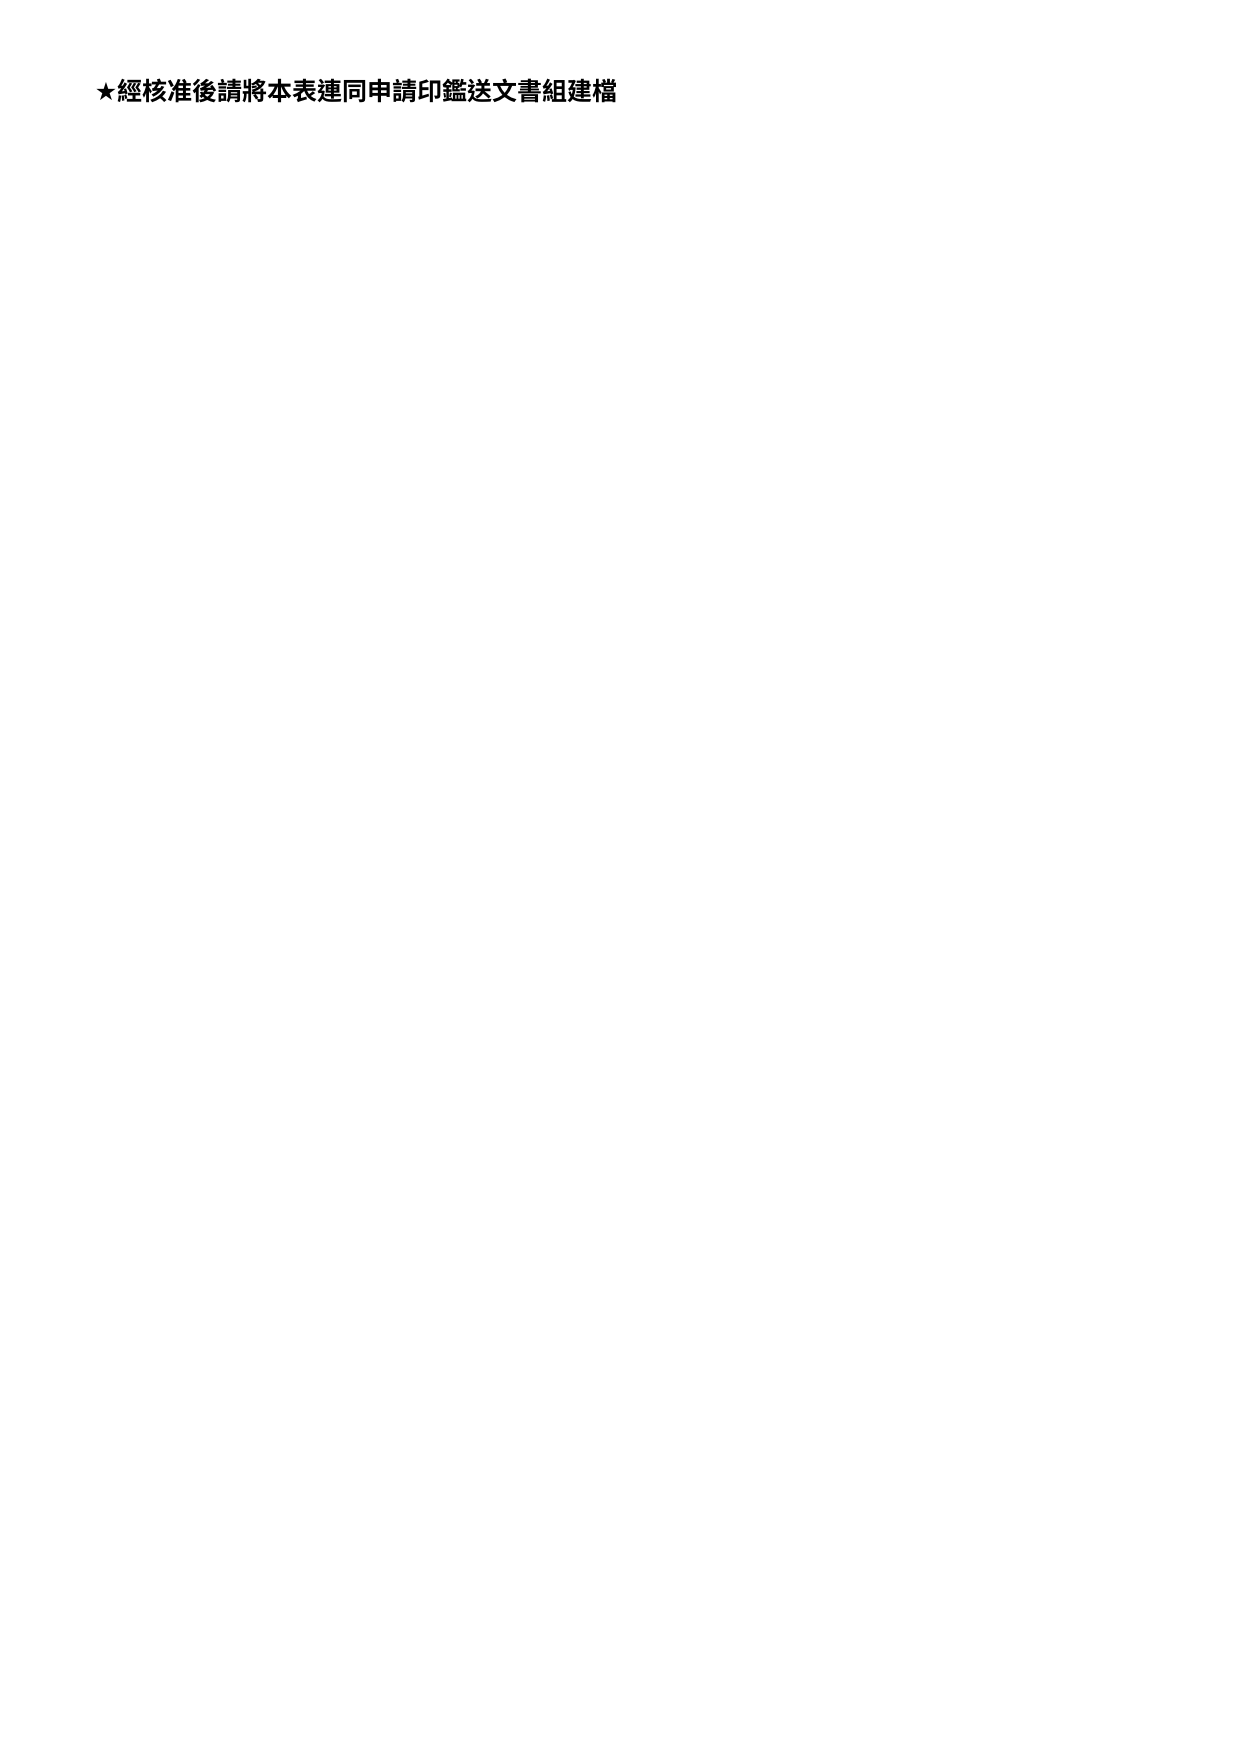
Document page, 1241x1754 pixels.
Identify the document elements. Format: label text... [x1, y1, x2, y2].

text ★經核准後請將本表連同申請印鑑送文書組建檔 [94, 71, 1175, 108]
